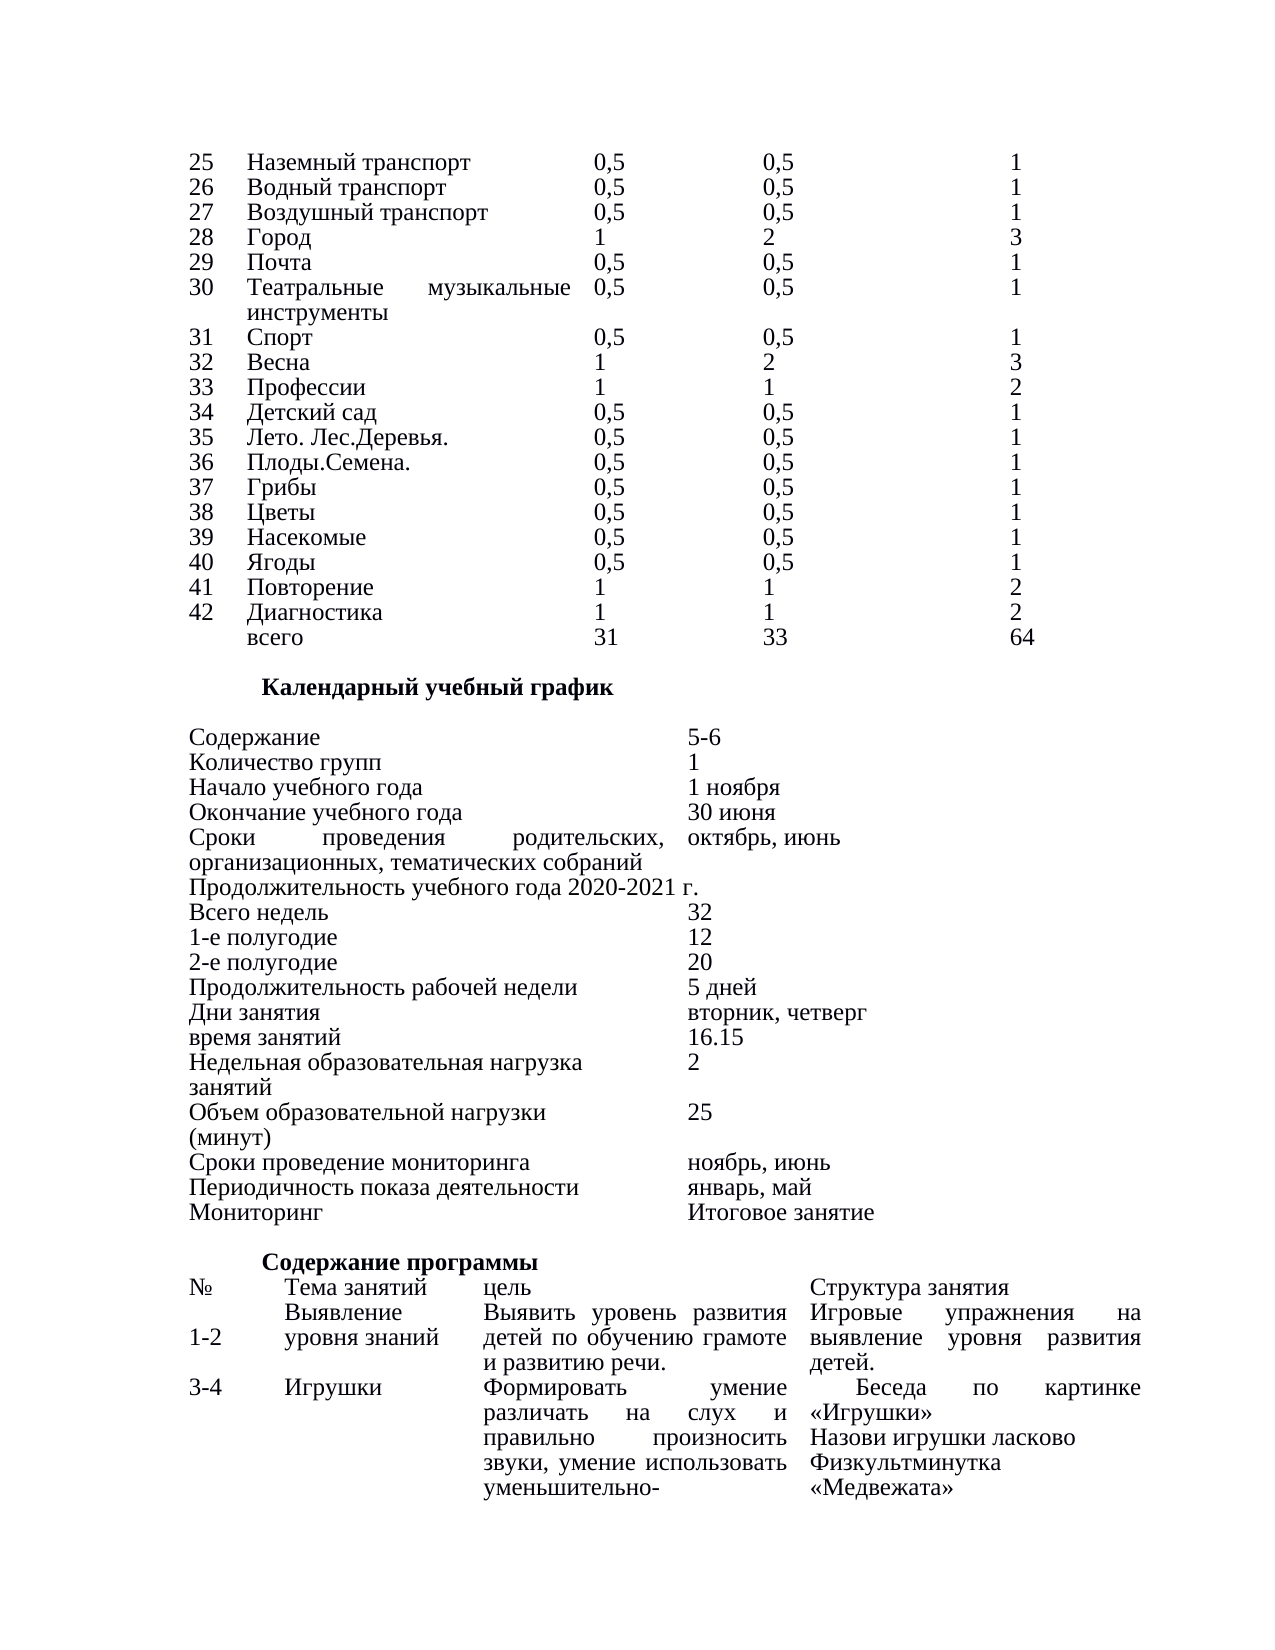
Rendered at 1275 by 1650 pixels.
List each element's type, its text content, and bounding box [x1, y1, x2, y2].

table_cell 1-2 [177, 1300, 273, 1375]
table_cell 40 [177, 550, 235, 575]
table_cell 0,5 [582, 550, 751, 575]
table_cell 0,5 [582, 475, 751, 500]
table_cell 28 [177, 225, 235, 250]
table_cell Детский сад [235, 400, 582, 425]
table_cell 1-е полугодие [177, 925, 676, 950]
table_cell 0,5 [751, 175, 998, 200]
table_cell 1 [582, 375, 751, 400]
table_cell 31 [582, 625, 751, 650]
table_cell 2 [751, 225, 998, 250]
table_cell Беседа по картинке «Игрушки» Назови игрушки ласково Физкультминутка «Медвежата» [798, 1375, 1153, 1500]
table_cell 0,5 [751, 450, 998, 475]
table_cell 37 [177, 475, 235, 500]
table_cell Спорт [235, 325, 582, 350]
table_cell 2 [751, 350, 998, 375]
table_cell Игрушки [273, 1375, 472, 1500]
table_cell Почта [235, 250, 582, 275]
table_cell Сроки проведение мониторинга [177, 1150, 676, 1175]
table_cell 3 [998, 350, 1153, 375]
table_cell 25 [177, 150, 235, 175]
table_cell 0,5 [582, 250, 751, 275]
table_cell 2-е полугодие [177, 950, 676, 975]
table_cell 0,5 [751, 550, 998, 575]
table_cell 41 [177, 575, 235, 600]
table_cell Количество групп [177, 750, 676, 775]
table_cell Город [235, 225, 582, 250]
table_cell 64 [998, 625, 1153, 650]
table_cell 2 [676, 1050, 1153, 1100]
table_cell 0,5 [751, 150, 998, 175]
table_cell январь, май [676, 1175, 1153, 1200]
table_cell 0,5 [582, 325, 751, 350]
table_cell Выявление уровня знаний [273, 1300, 472, 1375]
table_cell 1 [998, 175, 1153, 200]
table_cell 1 [998, 425, 1153, 450]
table_cell 1 [998, 550, 1153, 575]
table_cell Формировать умение различать на слух и правильно произносить звуки, умение использовать уменьшительно- [472, 1375, 798, 1500]
table_header Содержание [177, 725, 676, 750]
table_cell 33 [751, 625, 998, 650]
table_cell 33 [177, 375, 235, 400]
table_cell 1 [998, 325, 1153, 350]
table_cell 42 [177, 600, 235, 625]
table_cell 32 [177, 350, 235, 375]
table_cell 2 [998, 600, 1153, 625]
table_cell Периодичность показа деятельности [177, 1175, 676, 1200]
table_cell Профессии [235, 375, 582, 400]
table_cell 25 [676, 1100, 1153, 1150]
table_cell 1 [998, 200, 1153, 225]
table_cell Дни занятия [177, 1000, 676, 1025]
table_header № [177, 1275, 273, 1300]
table_cell 39 [177, 525, 235, 550]
table_cell всего [235, 625, 582, 650]
table_cell вторник, четверг [676, 1000, 1153, 1025]
table_cell Насекомые [235, 525, 582, 550]
table_cell 30 июня [676, 800, 1153, 825]
table_cell 2 [998, 375, 1153, 400]
table_cell 0,5 [751, 500, 998, 525]
table_cell ноябрь, июнь [676, 1150, 1153, 1175]
table_cell Диагностика [235, 600, 582, 625]
table_cell 1 [998, 525, 1153, 550]
table_cell 32 [676, 900, 1153, 925]
table_cell Водный транспорт [235, 175, 582, 200]
table_cell 31 [177, 325, 235, 350]
table_cell 0,5 [582, 500, 751, 525]
table_cell 0,5 [751, 400, 998, 425]
table_cell 0,5 [582, 275, 751, 325]
table_cell 0,5 [582, 200, 751, 225]
table_header 5-6 [676, 725, 1153, 750]
table_cell 0,5 [751, 250, 998, 275]
table_cell 0,5 [751, 275, 998, 325]
table_cell Театральные музыкальные инструменты [235, 275, 582, 325]
table_cell 1 [582, 350, 751, 375]
table_cell 29 [177, 250, 235, 275]
table_cell Объем образовательной нагрузки (минут) [177, 1100, 676, 1150]
table_cell [177, 625, 235, 650]
table_cell 1 [676, 750, 1153, 775]
table_cell 35 [177, 425, 235, 450]
table_cell 1 [998, 150, 1153, 175]
table_cell Игровые упражнения на выявление уровня развития детей. [798, 1300, 1153, 1375]
table_cell 27 [177, 200, 235, 225]
table_cell 0,5 [751, 325, 998, 350]
table_cell Начало учебного года [177, 775, 676, 800]
table_cell Воздушный транспорт [235, 200, 582, 225]
table_cell 5 дней [676, 975, 1153, 1000]
table_cell 0,5 [751, 475, 998, 500]
table_cell Лето. Лес.Деревья. [235, 425, 582, 450]
table_cell 16.15 [676, 1025, 1153, 1050]
table_cell Выявить уровень развития детей по обучению грамоте и развитию речи. [472, 1300, 798, 1375]
table_cell Повторение [235, 575, 582, 600]
table_cell 0,5 [582, 425, 751, 450]
table_cell 38 [177, 500, 235, 525]
table_cell 0,5 [751, 425, 998, 450]
table_cell 1 [998, 475, 1153, 500]
table_cell 0,5 [582, 175, 751, 200]
table_cell 36 [177, 450, 235, 475]
table_cell Продолжительность учебного года 2020-2021 г. [177, 875, 1153, 900]
table_cell 1 [998, 500, 1153, 525]
table_cell 1 [582, 600, 751, 625]
table_header Структура занятия [798, 1275, 1153, 1300]
table_cell 0,5 [582, 400, 751, 425]
table_cell 26 [177, 175, 235, 200]
table_cell 1 [751, 600, 998, 625]
table_cell Всего недель [177, 900, 676, 925]
table_cell 1 [751, 575, 998, 600]
table_cell 1 [582, 225, 751, 250]
table_cell 30 [177, 275, 235, 325]
table_cell 1 [582, 575, 751, 600]
table_cell 0,5 [751, 525, 998, 550]
table_cell Весна [235, 350, 582, 375]
table_cell Цветы [235, 500, 582, 525]
table_cell 20 [676, 950, 1153, 975]
table_cell 0,5 [582, 150, 751, 175]
table_cell 1 [998, 450, 1153, 475]
table_header Тема занятий [273, 1275, 472, 1300]
table_cell 3 [998, 225, 1153, 250]
table_cell октябрь, июнь [676, 825, 1153, 875]
table_cell Плоды.Семена. [235, 450, 582, 475]
text Календарный учебный график [187, 675, 1087, 700]
table_cell Недельная образовательная нагрузка занятий [177, 1050, 676, 1100]
table_cell 2 [998, 575, 1153, 600]
table_cell Окончание учебного года [177, 800, 676, 825]
table_cell 0,5 [582, 525, 751, 550]
table_cell 0,5 [582, 450, 751, 475]
table_cell 0,5 [751, 200, 998, 225]
table_cell 12 [676, 925, 1153, 950]
table_cell Ягоды [235, 550, 582, 575]
table_cell 1 [998, 400, 1153, 425]
table_cell 1 ноября [676, 775, 1153, 800]
table_cell 1 [751, 375, 998, 400]
table_cell Наземный транспорт [235, 150, 582, 175]
table_cell Продолжительность рабочей недели [177, 975, 676, 1000]
text Содержание программы [187, 1250, 1087, 1275]
table_cell 1 [998, 275, 1153, 325]
table_header цель [472, 1275, 798, 1300]
table_cell 34 [177, 400, 235, 425]
table_cell время занятий [177, 1025, 676, 1050]
table_cell Мониторинг [177, 1200, 676, 1225]
table_cell 3-4 [177, 1375, 273, 1500]
table_cell Грибы [235, 475, 582, 500]
table_cell Итоговое занятие [676, 1200, 1153, 1225]
table_cell Сроки проведения родительских, организационных, тематических собраний [177, 825, 676, 875]
table_cell 1 [998, 250, 1153, 275]
